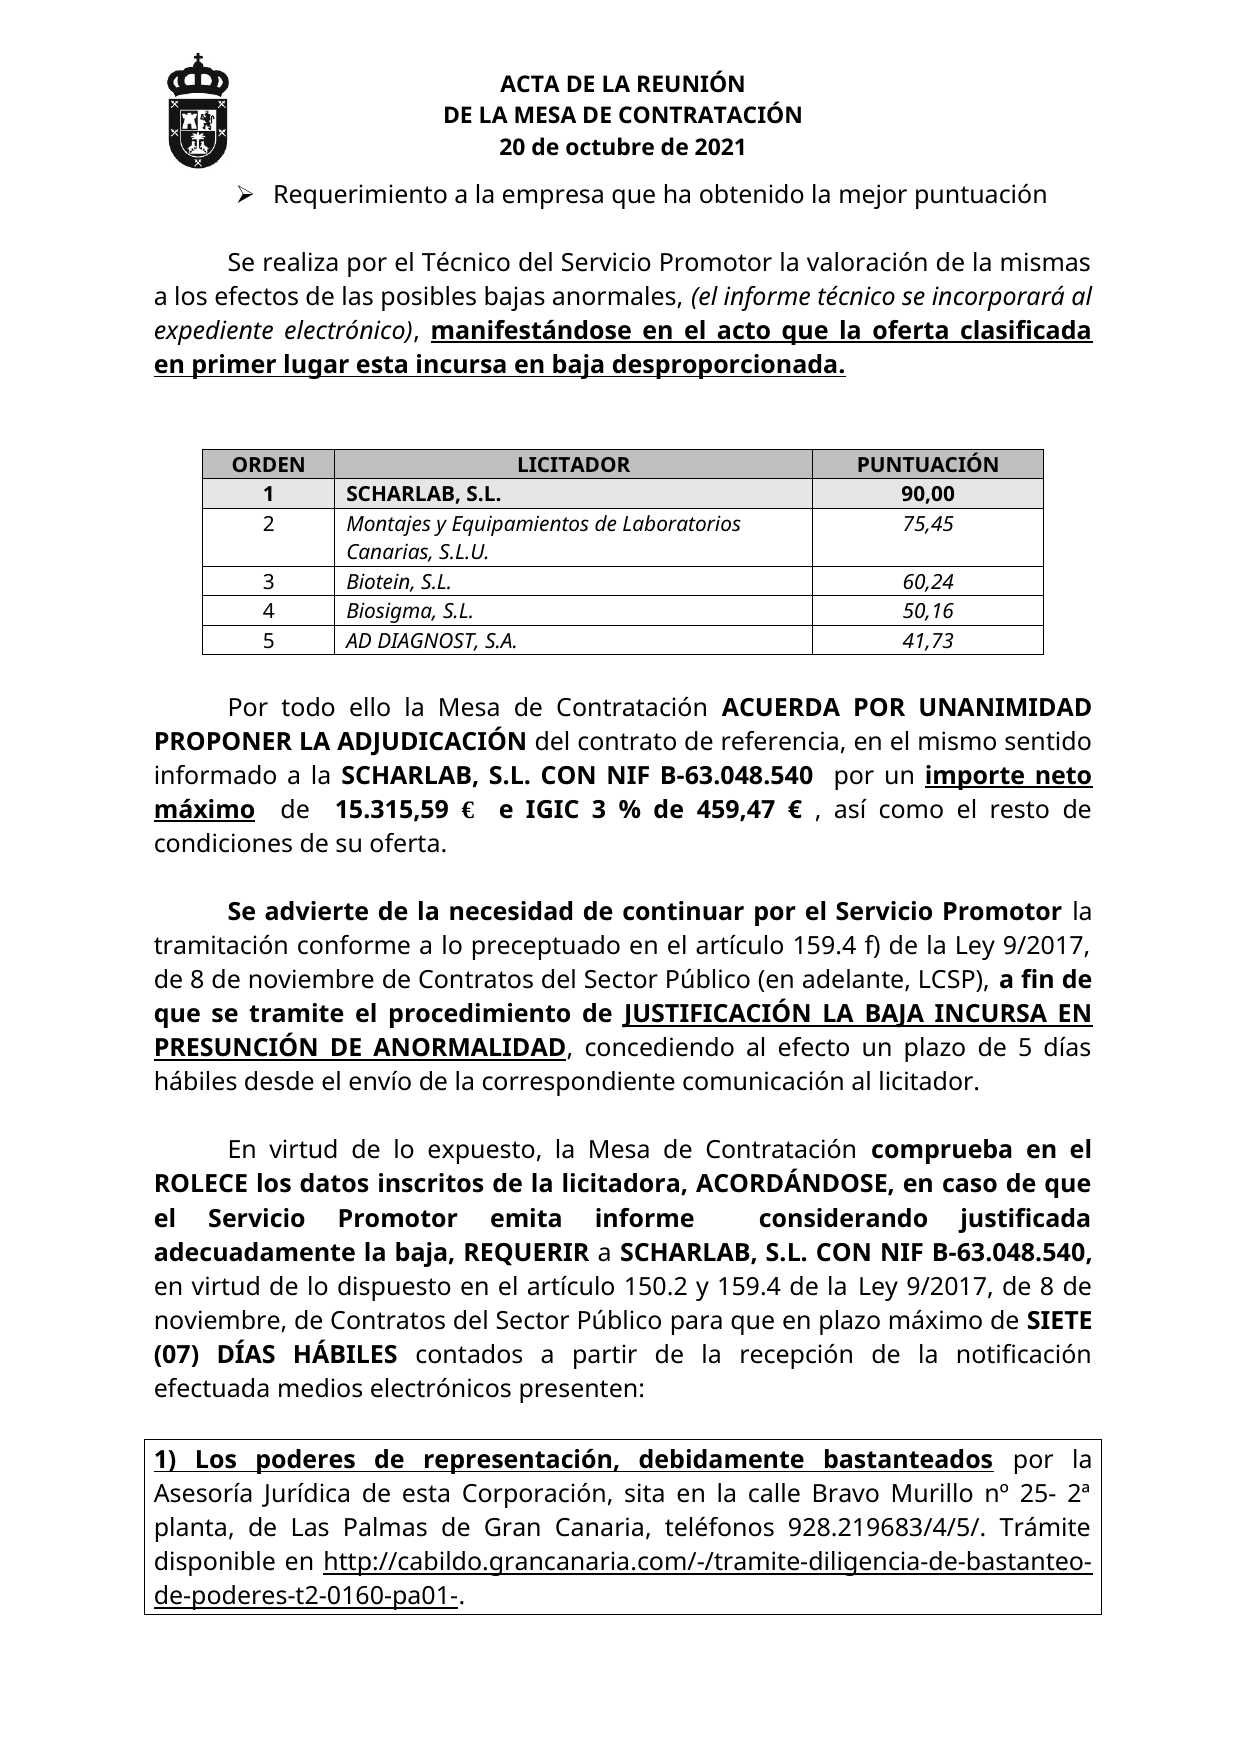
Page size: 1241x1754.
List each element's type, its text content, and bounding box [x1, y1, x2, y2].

text Por todo ello la Mesa de Contratación ACUERDA por unanimidad proponer la adjudicación del contrato de referencia, en el mismo sentido informado a la SCHARLAB, S.L. CON NIF B-63.048.540 por un importe neto máximo de 15.315,59 € e IGIC 3 % de 459,47 € , así como el resto de condiciones de su oferta. [153, 689, 1092, 859]
table_cell 3 [203, 567, 334, 595]
table_cell 2 [203, 509, 334, 566]
table_header ORDEN [203, 450, 334, 478]
table_header LICITADOR [335, 450, 812, 478]
table_header PUNTUACIÓN [813, 450, 1043, 478]
table_cell 75,45 [813, 509, 1043, 566]
list Requerimiento a la empresa que ha obtenido la mejor puntuación [235, 176, 1092, 210]
text Se advierte de la necesidad de continuar por el Servicio Promotor la tramitación conforme a lo preceptuado en el artículo 159.4 f) de la Ley 9/2017, de 8 de noviembre de Contratos del Sector Público (en adelante, LCSP), a fin de que se tramite el procedimiento de justificación la baja incursa en presunción de anormalidad, concediendo al efecto un plazo de 5 días hábiles desde el envío de la correspondiente comunicación al licitador. [153, 894, 1092, 1098]
table_cell 1 [203, 479, 334, 508]
text En virtud de lo expuesto, la Mesa de Contratación comprueba en el ROLECE los datos inscritos de la licitadora, ACORDÁNDOSE, en caso de que el Servicio Promotor emita informe considerando justificada adecuadamente la baja, REQUERIR a SCHARLAB, S.L. CON NIF B-63.048.540, en virtud de lo dispuesto en el artículo 150.2 y 159.4 de la Ley 9/2017, de 8 de noviembre, de Contratos del Sector Público para que en plazo máximo de SIETE (07) DÍAS HÁBILES contados a partir de la recepción de la notificación efectuada medios electrónicos presenten: [153, 1132, 1092, 1404]
table_cell 41,73 [813, 626, 1043, 654]
table_cell 50,16 [813, 596, 1043, 625]
table_cell Biotein, S.L. [335, 567, 812, 595]
table_cell 5 [203, 626, 334, 654]
table_cell AD DIAGNOST, S.A. [335, 626, 812, 654]
table_cell Biosigma, S.L. [335, 596, 812, 625]
text Se realiza por el Técnico del Servicio Promotor la valoración de la mismas a los efectos de las posibles bajas anormales, (el informe técnico se incorporará al expediente electrónico), manifestándose en el acto que la oferta clasificada en primer lugar esta incursa en baja desproporcionada. [153, 244, 1092, 381]
table_cell 60,24 [813, 567, 1043, 595]
table_cell Montajes y Equipamientos de Laboratorios Canarias, S.L.U. [335, 509, 812, 566]
table_cell SCHARLAB, S.L. [335, 479, 812, 508]
picture [164, 50, 231, 171]
table_cell 90,00 [813, 479, 1043, 508]
table_cell 4 [203, 596, 334, 625]
text 1) Los poderes de representación, debidamente bastanteados por la Asesoría Jurídica de esta Corporación, sita en la calle Bravo Murillo nº 25- 2ª planta, de Las Palmas de Gran Canaria, teléfonos 928.219683/4/5/. Trámite disponible en http://cabildo.grancanaria.com/-/tramite-diligencia-de-bastanteo-de-poderes-t2-0160-pa01-. [145, 1440, 1101, 1614]
